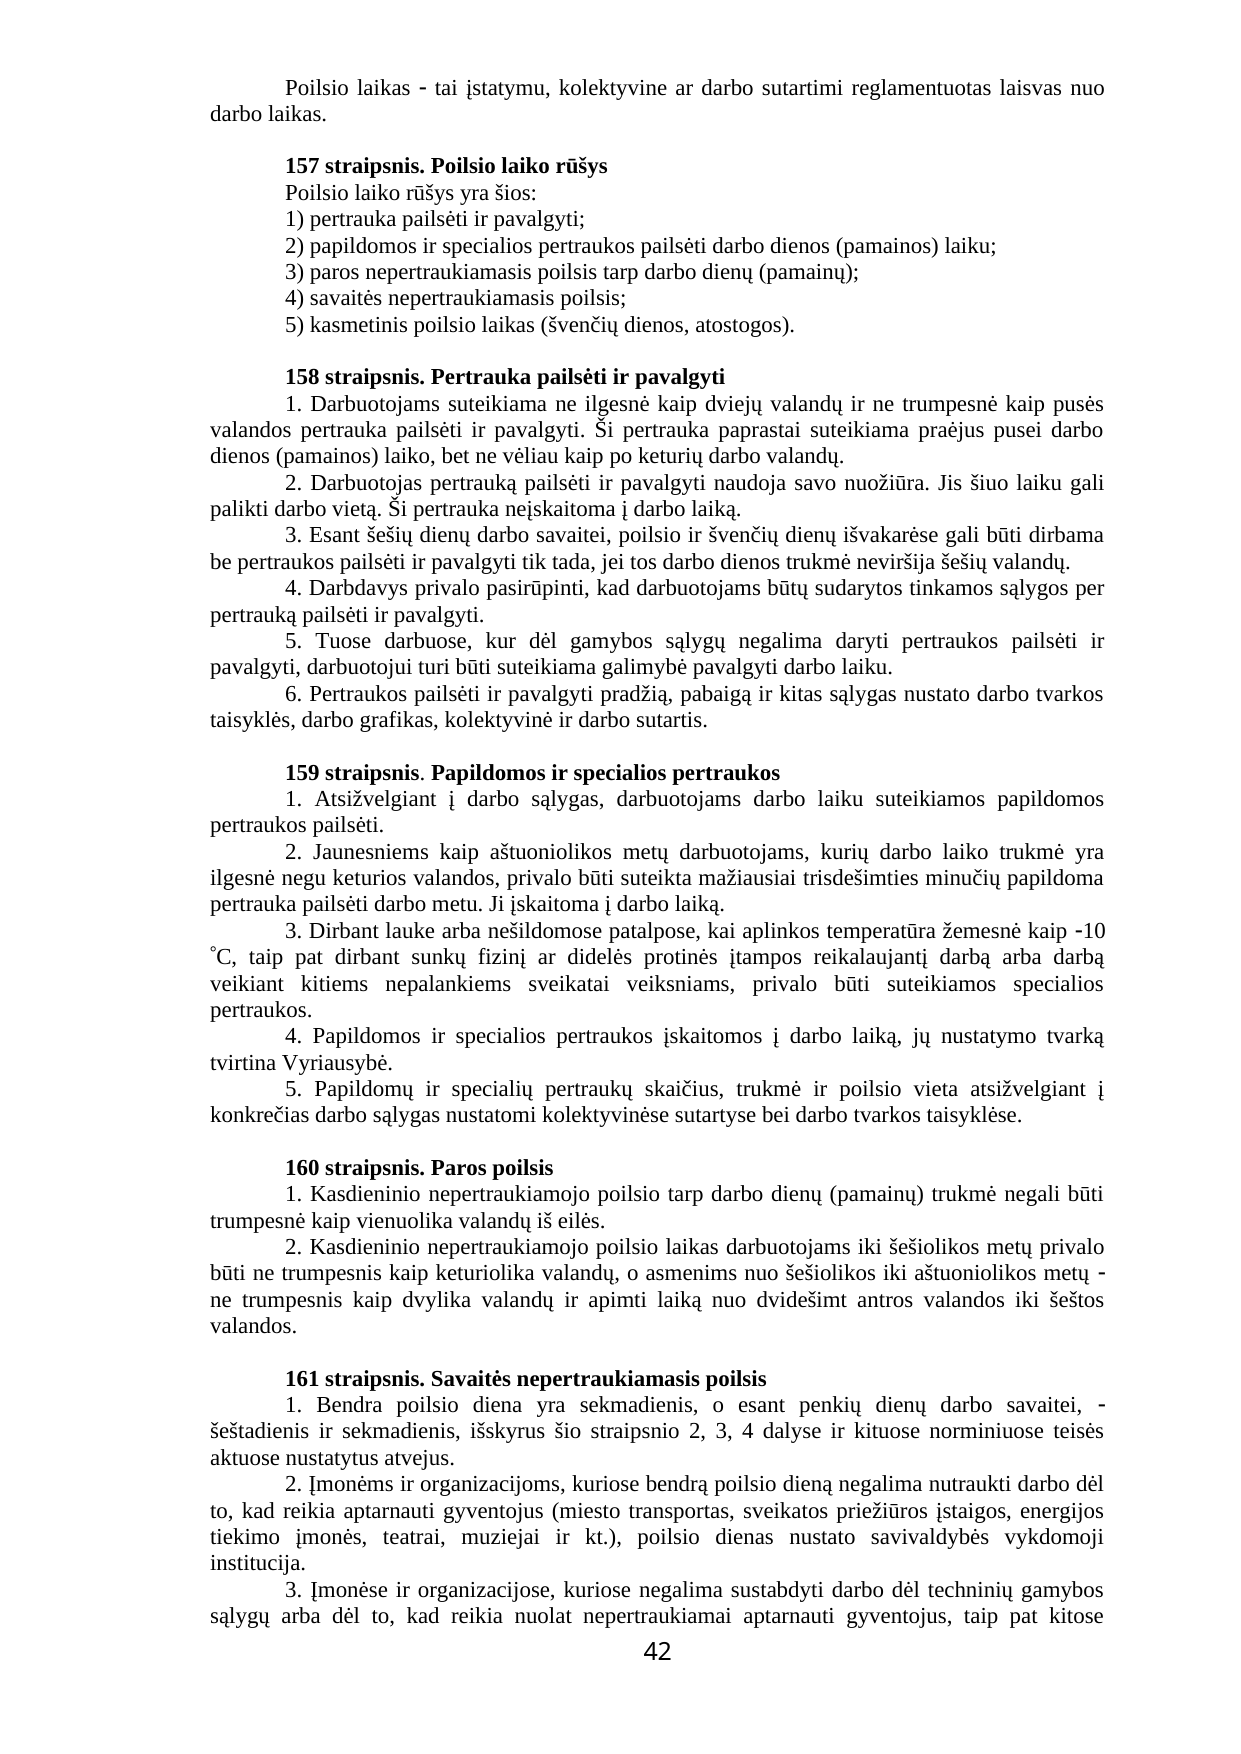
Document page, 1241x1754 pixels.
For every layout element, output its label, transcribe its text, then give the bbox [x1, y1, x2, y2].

text 1. Atsižvelgiant į darbo sąlygas, darbuotojams darbo laiku suteikiamos papildomos pertraukos pailsėti. [210, 785, 1106, 838]
text 3) paros nepertraukiamasis poilsis tarp darbo dienų (pamainų); [210, 258, 1106, 284]
text 3. Esant šešių dienų darbo savaitei, poilsio ir švenčių dienų išvakarėse gali būti dirbama be pertraukos pailsėti ir pavalgyti tik tada, jei tos darbo dienos trukmė neviršija šešių valandų. [210, 522, 1106, 574]
text 2. Darbuotojas pertrauką pailsėti ir pavalgyti naudoja savo nuožiūra. Jis šiuo laiku gali palikti darbo vietą. Ši pertrauka neįskaitoma į darbo laiką. [210, 469, 1106, 522]
text 1. Bendra poilsio diena yra sekmadienis, o esant penkių dienų darbo savaitei,  šeštadienis ir sekmadienis, išskyrus šio straipsnio 2, 3, 4 dalyse ir kituose norminiuose teisės aktuose nustatytus atvejus. [210, 1391, 1106, 1470]
text 6. Pertraukos pailsėti ir pavalgyti pradžią, pabaigą ir kitas sąlygas nustato darbo tvarkos taisyklės, darbo grafikas, kolektyvinė ir darbo sutartis. [210, 680, 1106, 732]
text 4) savaitės nepertraukiamasis poilsis; [210, 284, 1106, 311]
text 159 straipsnis. Papildomos ir specialios pertraukos [210, 759, 1106, 785]
text 160 straipsnis. Paros poilsis [210, 1154, 1106, 1180]
text 1) pertrauka pailsėti ir pavalgyti; [210, 205, 1106, 232]
text 158 straipsnis. Pertrauka pailsėti ir pavalgyti [210, 363, 1106, 390]
text Poilsio laikas  tai įstatymu, kolektyvine ar darbo sutartimi reglamentuotas laisvas nuo darbo laikas. [210, 73, 1106, 126]
text 5) kasmetinis poilsio laikas (švenčių dienos, atostogos). [210, 311, 1106, 337]
text 4. Darbdavys privalo pasirūpinti, kad darbuotojams būtų sudarytos tinkamos sąlygos per pertrauką pailsėti ir pavalgyti. [210, 574, 1106, 627]
text 3. Įmonėse ir organizacijose, kuriose negalima sustabdyti darbo dėl techninių gamybos sąlygų arba dėl to, kad reikia nuolat nepertraukiamai aptarnauti gyventojus, taip pat kitose [210, 1576, 1106, 1628]
text 3. Dirbant lauke arba nešildomose patalpose, kai aplinkos temperatūra žemesnė kaip 10 C, taip pat dirbant sunkų fizinį ar didelės protinės įtampos reikalaujantį darbą arba darbą veikiant kitiems nepalankiems sveikatai veiksniams, privalo būti suteikiamos specialios pertraukos. [210, 917, 1106, 1022]
text 157 straipsnis. Poilsio laiko rūšys [210, 153, 1106, 179]
text 2. Įmonėms ir organizacijoms, kuriose bendrą poilsio dieną negalima nutraukti darbo dėl to, kad reikia aptarnauti gyventojus (miesto transportas, sveikatos priežiūros įstaigos, energijos tiekimo įmonės, teatrai, muziejai ir kt.), poilsio dienas nustato savivaldybės vykdomoji institucija. [210, 1470, 1106, 1576]
text 2. Jaunesniems kaip aštuoniolikos metų darbuotojams, kurių darbo laiko trukmė yra ilgesnė negu keturios valandos, privalo būti suteikta mažiausiai trisdešimties minučių papildoma pertrauka pailsėti darbo metu. Ji įskaitoma į darbo laiką. [210, 838, 1106, 917]
text 161 straipsnis. Savaitės nepertraukiamasis poilsis [210, 1365, 1106, 1391]
text 1. Kasdieninio nepertraukiamojo poilsio tarp darbo dienų (pamainų) trukmė negali būti trumpesnė kaip vienuolika valandų iš eilės. [210, 1180, 1106, 1233]
text 5. Papildomų ir specialių pertraukų skaičius, trukmė ir poilsio vieta atsižvelgiant į konkrečias darbo sąlygas nustatomi kolektyvinėse sutartyse bei darbo tvarkos taisyklėse. [210, 1075, 1106, 1128]
text 2. Kasdieninio nepertraukiamojo poilsio laikas darbuotojams iki šešiolikos metų privalo būti ne trumpesnis kaip keturiolika valandų, o asmenims nuo šešiolikos iki aštuoniolikos metų  ne trumpesnis kaip dvylika valandų ir apimti laiką nuo dvidešimt antros valandos iki šeštos valandos. [210, 1233, 1106, 1338]
text 2) papildomos ir specialios pertraukos pailsėti darbo dienos (pamainos) laiku; [210, 232, 1106, 258]
text 1. Darbuotojams suteikiama ne ilgesnė kaip dviejų valandų ir ne trumpesnė kaip pusės valandos pertrauka pailsėti ir pavalgyti. Ši pertrauka paprastai suteikiama praėjus pusei darbo dienos (pamainos) laiko, bet ne vėliau kaip po keturių darbo valandų. [210, 390, 1106, 469]
text 5. Tuose darbuose, kur dėl gamybos sąlygų negalima daryti pertraukos pailsėti ir pavalgyti, darbuotojui turi būti suteikiama galimybė pavalgyti darbo laiku. [210, 627, 1106, 680]
text Poilsio laiko rūšys yra šios: [210, 179, 1106, 205]
text 4. Papildomos ir specialios pertraukos įskaitomos į darbo laiką, jų nustatymo tvarką tvirtina Vyriausybė. [210, 1022, 1106, 1075]
